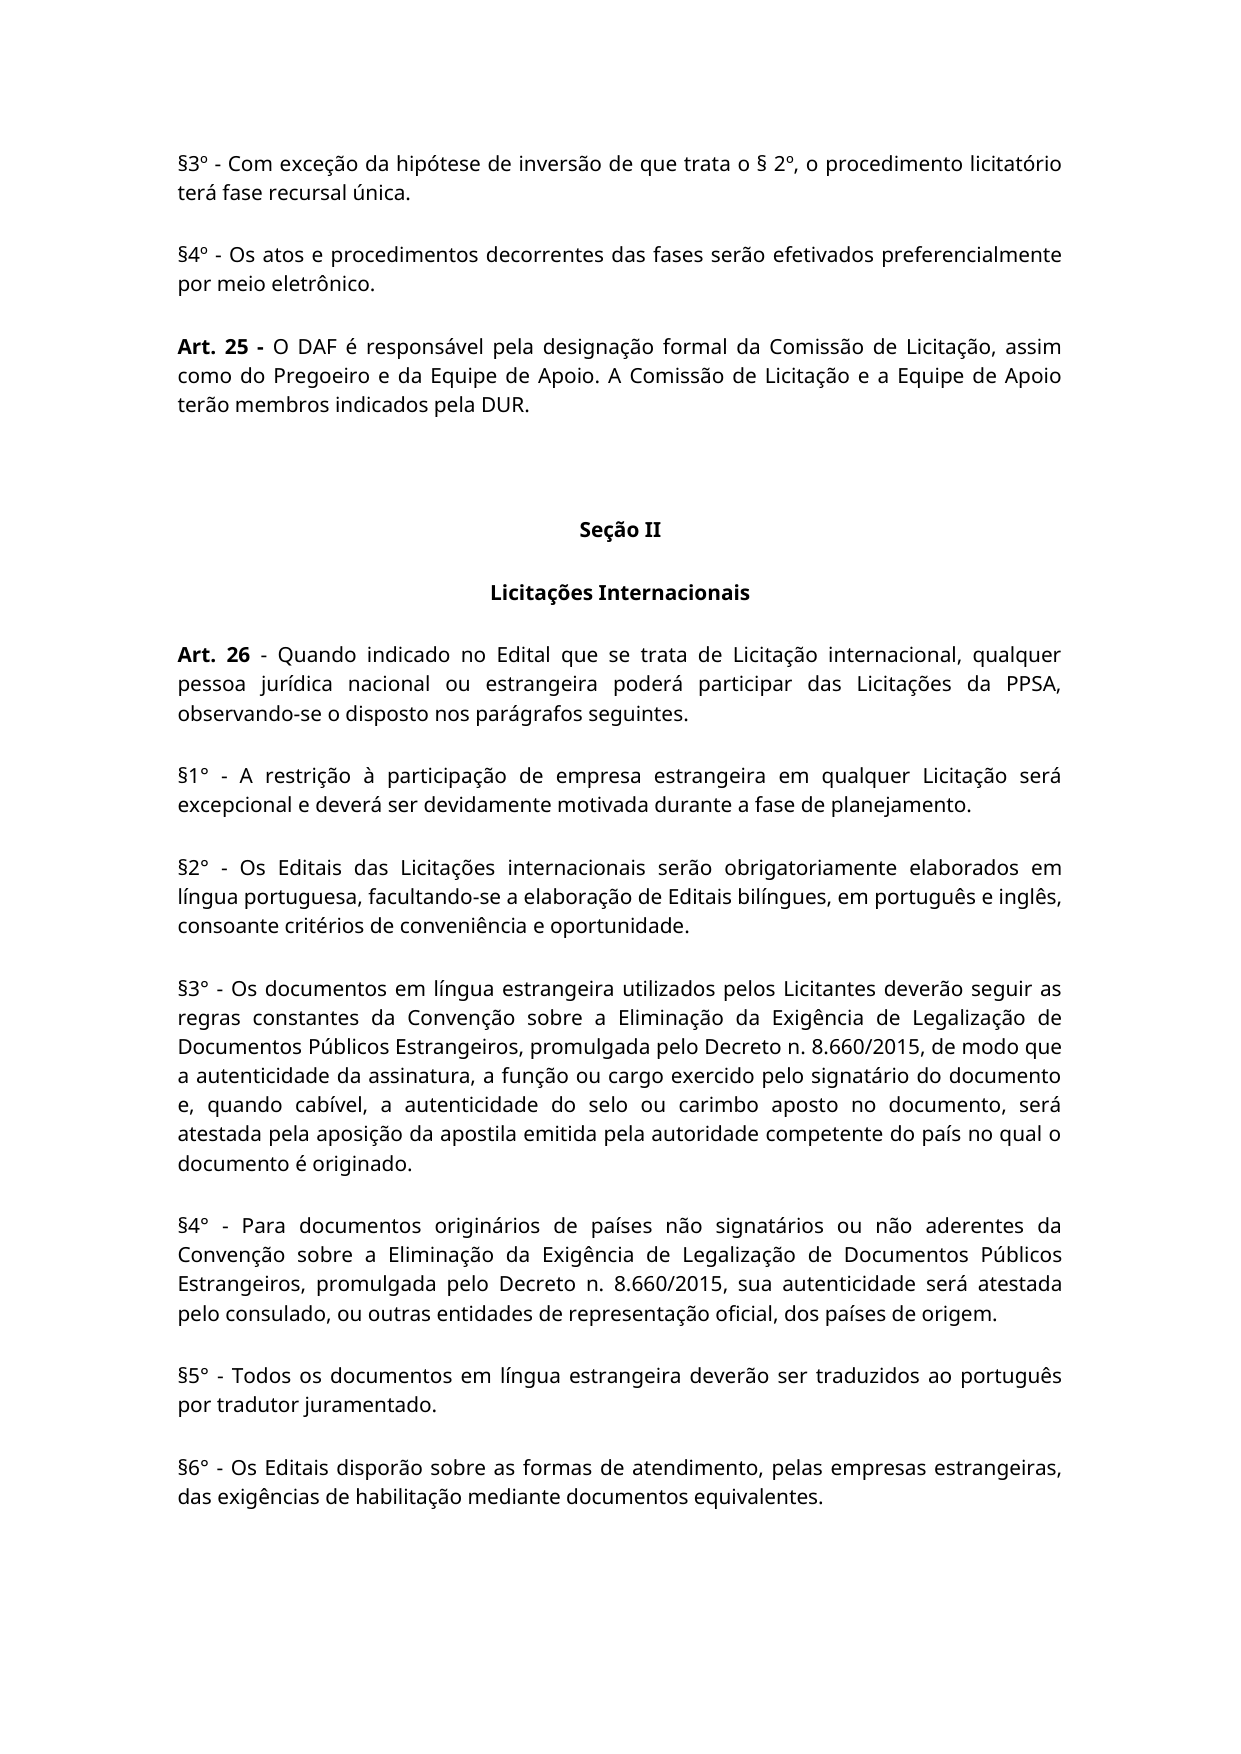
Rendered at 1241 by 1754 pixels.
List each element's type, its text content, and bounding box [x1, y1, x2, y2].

text Art. 26 - Quando indicado no Edital que se trata de Licitação internacional, qualquer pessoa jurídica nacional ou estrangeira poderá participar das Licitações da PPSA, observando-se o disposto nos parágrafos seguintes. [177, 639, 1063, 727]
text §6° - Os Editais disporão sobre as formas de atendimento, pelas empresas estrangeiras, das exigências de habilitação mediante documentos equivalentes. [177, 1452, 1063, 1510]
text §3° - Os documentos em língua estrangeira utilizados pelos Licitantes deverão seguir as regras constantes da Convenção sobre a Eliminação da Exigência de Legalização de Documentos Públicos Estrangeiros, promulgada pelo Decreto n. 8.660/2015, de modo que a autenticidade da assinatura, a função ou cargo exercido pelo signatário do documento e, quando cabível, a autenticidade do selo ou carimbo aposto no documento, será atestada pela aposição da apostila emitida pela autoridade competente do país no qual o documento é originado. [177, 973, 1063, 1177]
text Licitações Internacionais [177, 577, 1063, 606]
text Seção II [177, 514, 1063, 543]
text §4° - Para documentos originários de países não signatários ou não aderentes da Convenção sobre a Eliminação da Exigência de Legalização de Documentos Públicos Estrangeiros, promulgada pelo Decreto n. 8.660/2015, sua autenticidade será atestada pelo consulado, ou outras entidades de representação oficial, dos países de origem. [177, 1210, 1063, 1327]
text §2° - Os Editais das Licitações internacionais serão obrigatoriamente elaborados em língua portuguesa, facultando-se a elaboração de Editais bilíngues, em português e inglês, consoante critérios de conveniência e oportunidade. [177, 852, 1063, 939]
text §5° - Todos os documentos em língua estrangeira deverão ser traduzidos ao português por tradutor juramentado. [177, 1360, 1063, 1418]
text Art. 25 - O DAF é responsável pela designação formal da Comissão de Licitação, assim como do Pregoeiro e da Equipe de Apoio. A Comissão de Licitação e a Equipe de Apoio terão membros indicados pela DUR. [177, 331, 1063, 418]
text §3º - Com exceção da hipótese de inversão de que trata o § 2º, o procedimento licitatório terá fase recursal única. [177, 148, 1063, 206]
text §4º - Os atos e procedimentos decorrentes das fases serão efetivados preferencialmente por meio eletrônico. [177, 239, 1063, 298]
text §1° - A restrição à participação de empresa estrangeira em qualquer Licitação será excepcional e deverá ser devidamente motivada durante a fase de planejamento. [177, 760, 1063, 818]
